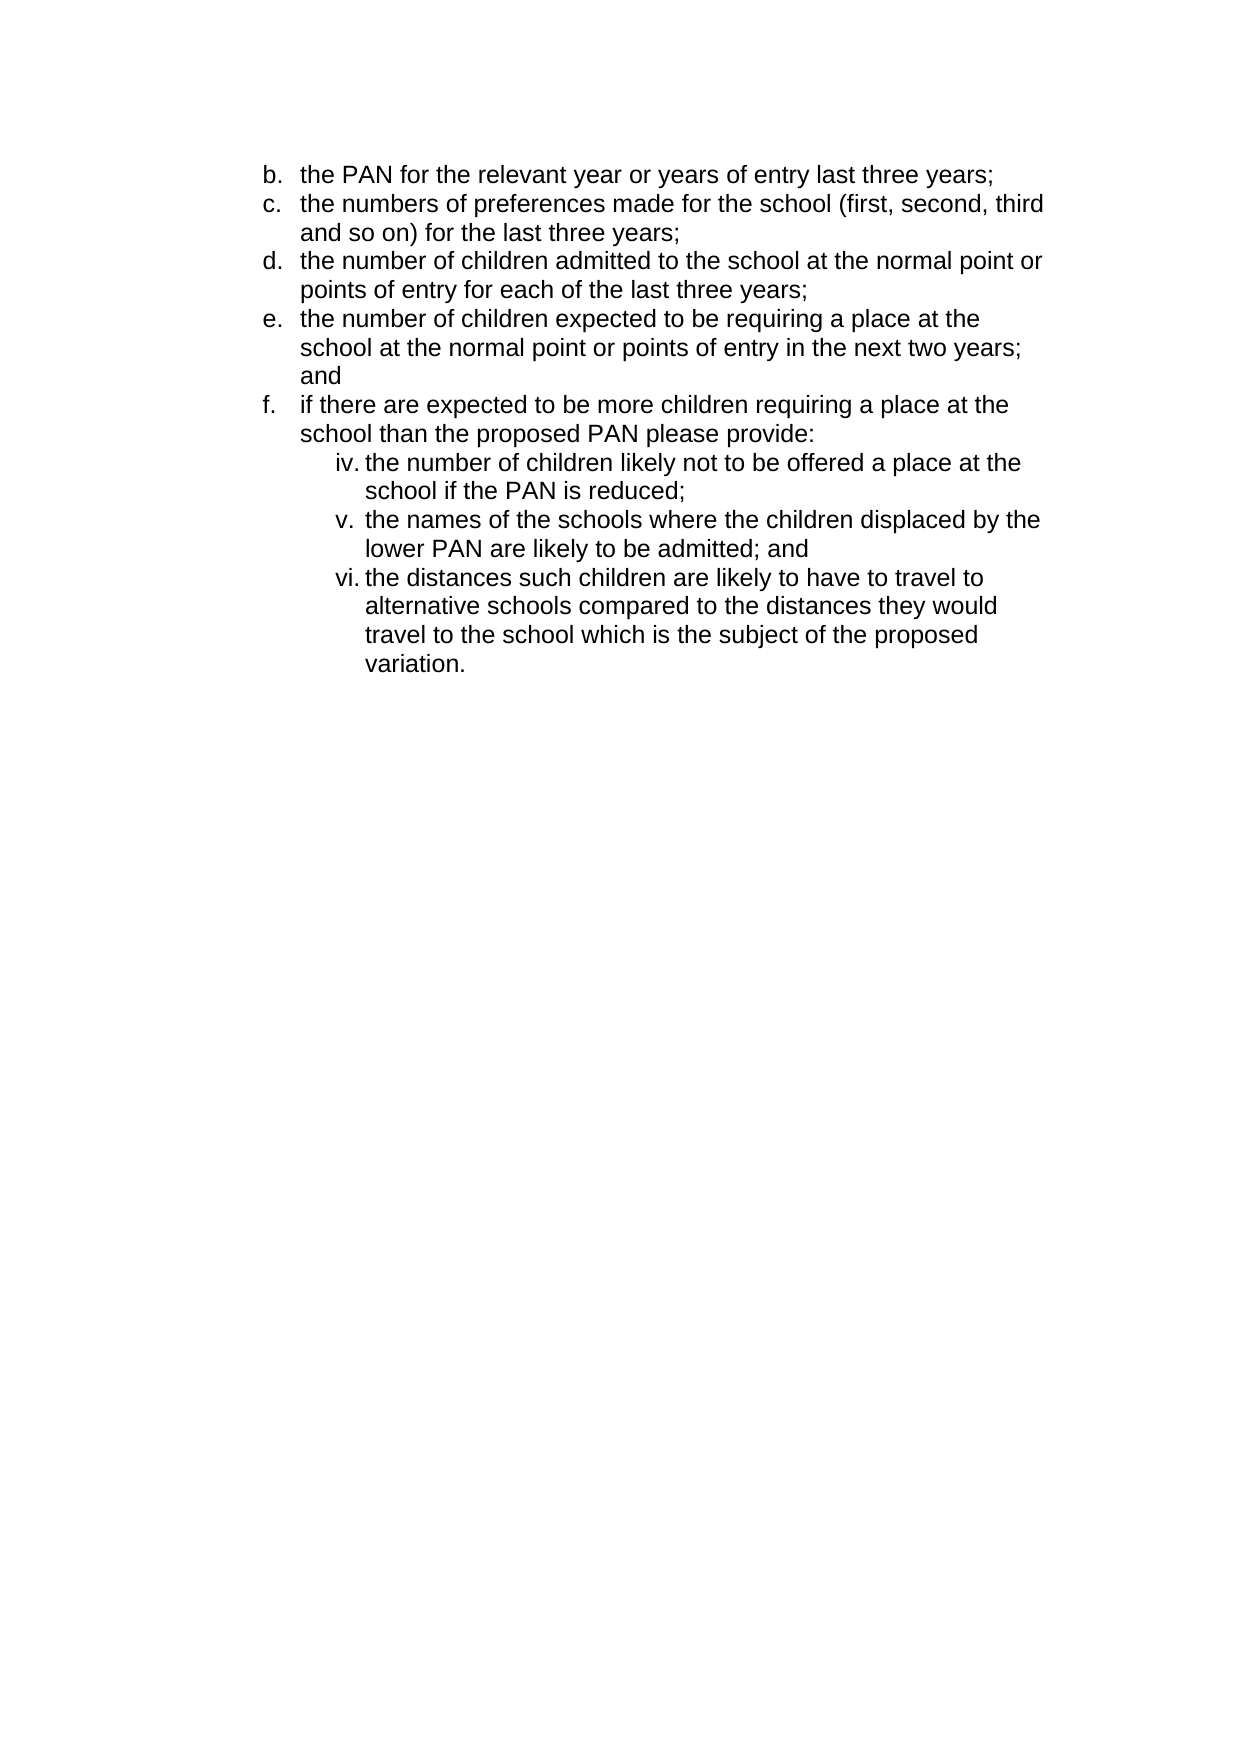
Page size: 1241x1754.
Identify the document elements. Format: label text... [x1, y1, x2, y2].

list if there are expected to be more children requiring a place at the school than the proposed PAN please provide: [262, 390, 1053, 447]
list the distances such children are likely to have to travel to alternative schools compared to the distances they would travel to the school which is the subject of the proposed variation. [335, 562, 1053, 677]
list the PAN for the relevant year or years of entry last three years; [262, 160, 1053, 189]
list the numbers of preferences made for the school (first, second, third and so on) for the last three years; [262, 189, 1053, 246]
list the number of children expected to be requiring a place at the school at the normal point or points of entry in the next two years; and [262, 304, 1053, 390]
list the number of children admitted to the school at the normal point or points of entry for each of the last three years; [262, 246, 1053, 304]
list the names of the schools where the children displaced by the lower PAN are likely to be admitted; and [335, 505, 1053, 562]
list the number of children likely not to be offered a place at the school if the PAN is reduced; [335, 447, 1053, 505]
